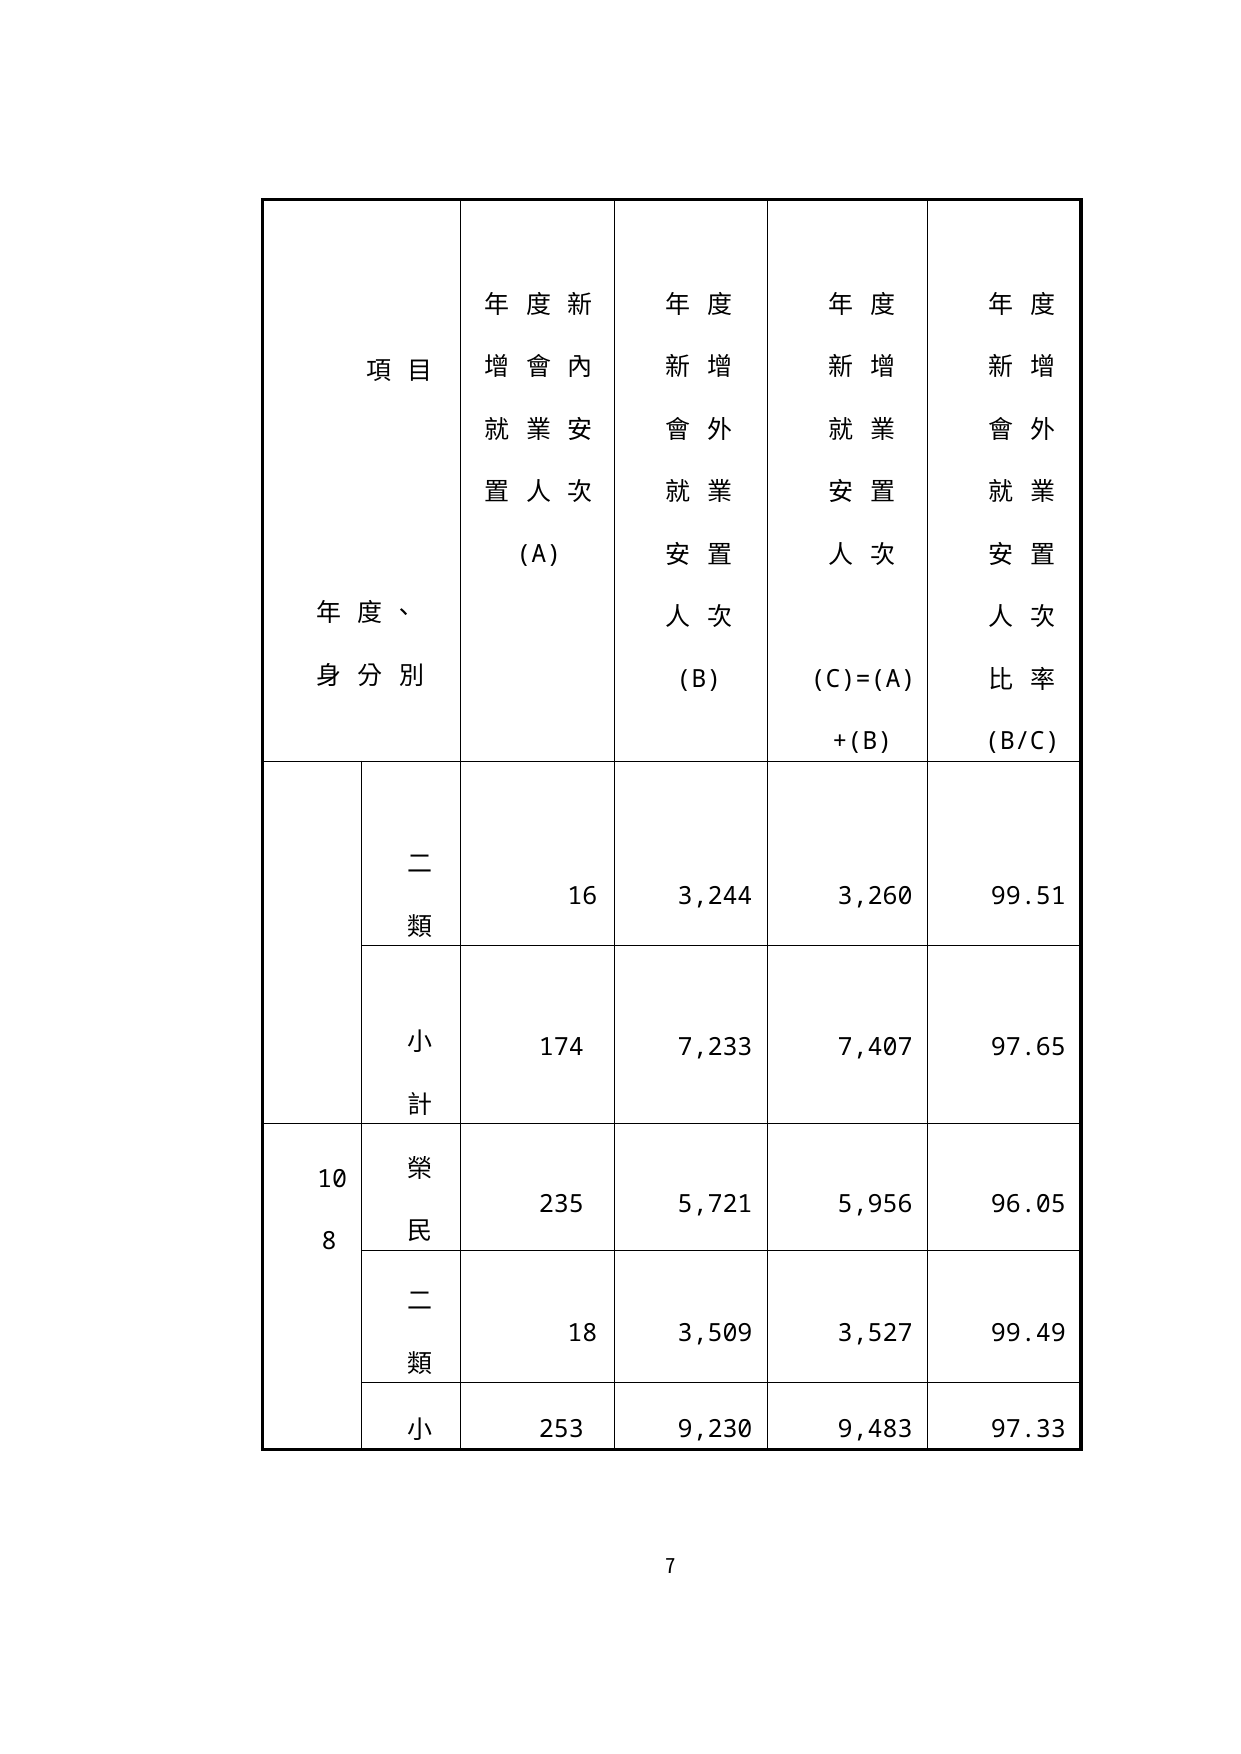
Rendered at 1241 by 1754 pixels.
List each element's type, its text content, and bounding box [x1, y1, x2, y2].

table_cell 5,721 [615, 1124, 767, 1250]
table_cell 99.51 [928, 762, 1079, 945]
table_cell [264, 762, 361, 1123]
table_cell 3,509 [615, 1251, 767, 1382]
table_cell 18 [461, 1251, 614, 1382]
table_cell 16 [461, 762, 614, 945]
table_cell 小 [362, 1383, 460, 1448]
table_cell 96.05 [928, 1124, 1079, 1250]
table_header 項目 年度、身分別 [264, 201, 460, 761]
table_cell 3,244 [615, 762, 767, 945]
table_header 年度新增會外就業安置人次比率 (B/C) [928, 201, 1079, 761]
table_cell 二類 [362, 762, 460, 945]
table_cell 9,230 [615, 1383, 767, 1448]
table_cell 174 [461, 946, 614, 1123]
table_cell 7,407 [768, 946, 927, 1123]
table_cell 5,956 [768, 1124, 927, 1250]
table_cell 108 [264, 1124, 361, 1448]
table_header 年度新增會外就業安置人次 (B) [615, 201, 767, 761]
table_cell 小計 [362, 946, 460, 1123]
table_cell 9,483 [768, 1383, 927, 1448]
table_cell 253 [461, 1383, 614, 1448]
table_cell 7,233 [615, 946, 767, 1123]
table_cell 97.33 [928, 1383, 1079, 1448]
table_cell 榮民 [362, 1124, 460, 1250]
table_cell 235 [461, 1124, 614, 1250]
table_header 年度新增就業安置人次 (C)=(A)+(B) [768, 201, 927, 761]
table_cell 二類 [362, 1251, 460, 1382]
table_cell 3,527 [768, 1251, 927, 1382]
table_cell 3,260 [768, 762, 927, 945]
table_header 年度新增會內就業安置人次 (A) [461, 201, 614, 761]
table_cell 97.65 [928, 946, 1079, 1123]
table_cell 99.49 [928, 1251, 1079, 1382]
